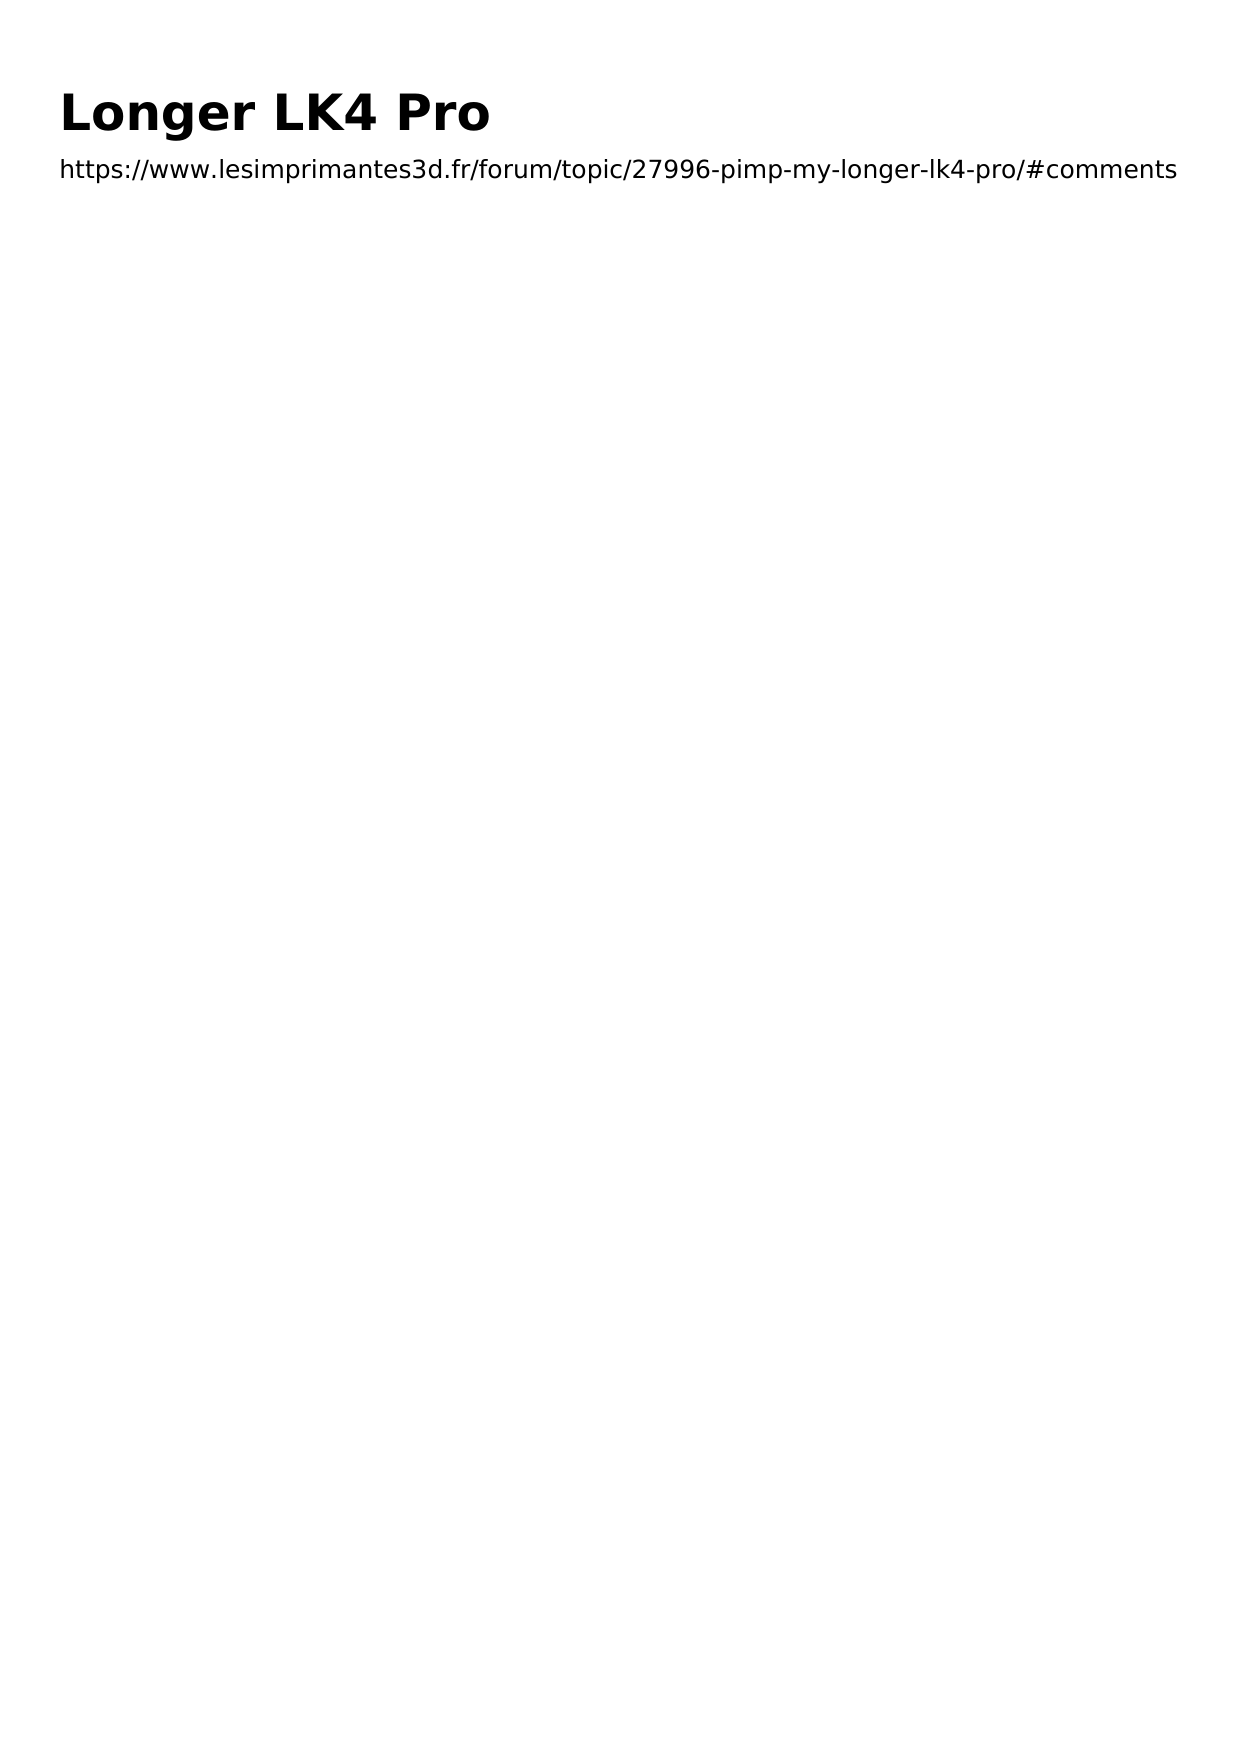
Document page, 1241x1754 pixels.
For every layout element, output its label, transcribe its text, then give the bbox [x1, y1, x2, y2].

subtitle Longer LK4 Pro [59, 84, 1181, 142]
text https://www.lesimprimantes3d.fr/forum/topic/27996-pimp-my-longer-lk4-pro/#comments [59, 155, 1181, 184]
